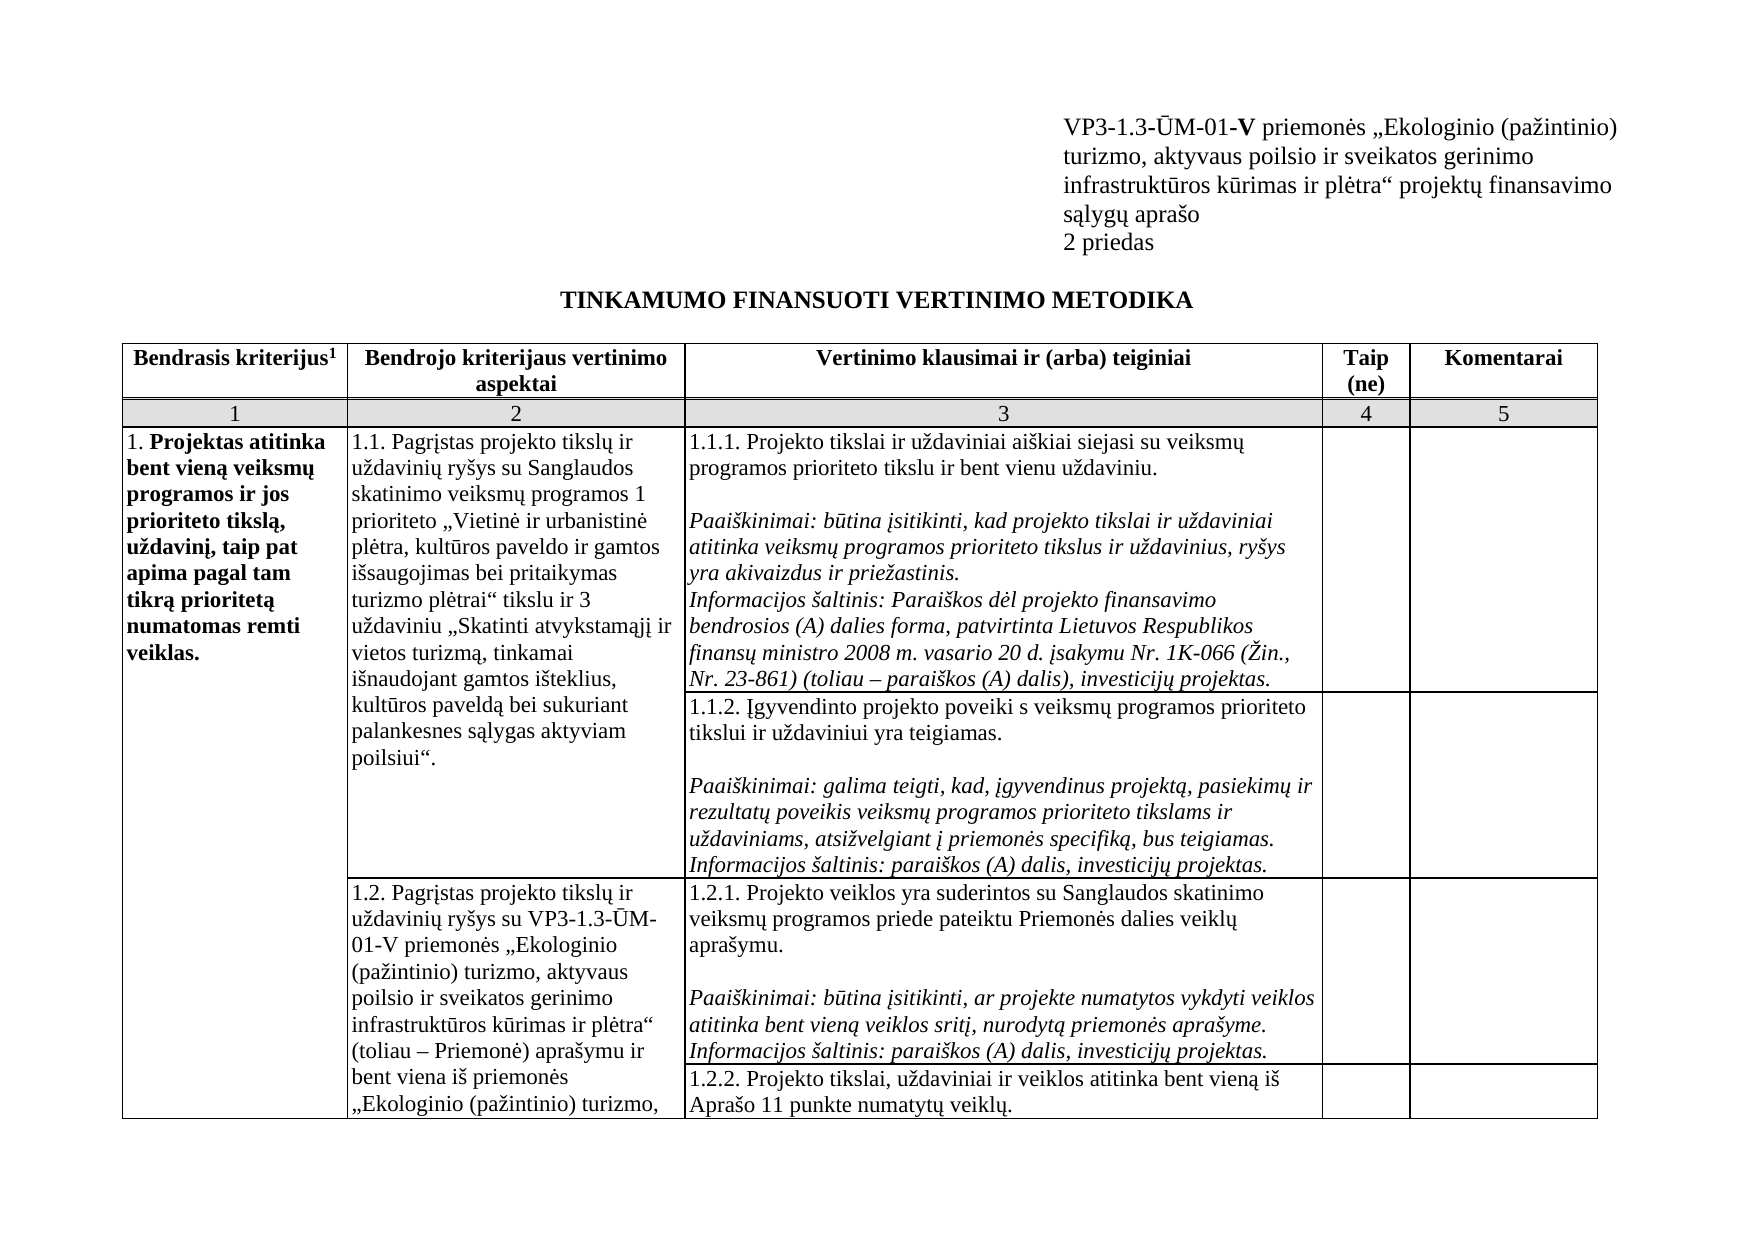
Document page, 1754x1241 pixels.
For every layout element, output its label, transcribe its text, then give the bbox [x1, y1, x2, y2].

table_cell [1323, 1065, 1409, 1118]
table_cell 1.1.2. Įgyvendinto projekto poveiki s veiksmų programos prioriteto tikslui ir uždaviniui yra teigiamas. Paaiškinimai: galima teigti, kad, įgyvendinus projektą, pasiekimų ir rezultatų poveikis veiksmų programos prioriteto tikslams ir uždaviniams, atsižvelgiant į priemonės specifiką, bus teigiamas. Informacijos šaltinis: paraiškos (A) dalis, investicijų projektas. [686, 693, 1322, 877]
table_cell 1 [123, 400, 347, 426]
table_cell 3 [686, 400, 1322, 426]
table_header Taip (ne) [1323, 344, 1409, 397]
table_cell [1411, 1065, 1597, 1118]
table_header Bendrojo kriterijaus vertinimo aspektai [348, 344, 684, 397]
text 2 priedas [1063, 227, 1635, 256]
table_cell 1.2.2. Projekto tikslai, uždaviniai ir veiklos atitinka bent vieną iš Aprašo 11 punkte numatytų veiklų. [686, 1065, 1322, 1118]
text VP3-1.3-ŪM-01-V priemonės „Ekologinio (pažintinio) [1063, 112, 1635, 141]
table_cell [1411, 693, 1597, 877]
table_cell [1323, 693, 1409, 877]
table_cell 1.2.1. Projekto veiklos yra suderintos su Sanglaudos skatinimo veiksmų programos priede pateiktu Priemonės dalies veiklų aprašymu. Paaiškinimai: būtina įsitikinti, ar projekte numatytos vykdyti veiklos atitinka bent vieną veiklos sritį, nurodytą priemonės aprašyme. Informacijos šaltinis: paraiškos (A) dalis, investicijų projektas. [686, 879, 1322, 1063]
table_cell 2 [348, 400, 684, 426]
table_cell 1. Projektas atitinka bent vieną veiksmų programos ir jos prioriteto tikslą, uždavinį, taip pat apima pagal tam tikrą prioritetą numatomas remti veiklas. [123, 428, 347, 1118]
table_cell [1323, 879, 1409, 1063]
table_header Komentarai [1411, 344, 1597, 397]
table_cell 1.2. Pagrįstas projekto tikslų ir uždavinių ryšys su VP3-1.3-ŪM-01-V priemonės „Ekologinio (pažintinio) turizmo, aktyvaus poilsio ir sveikatos gerinimo infrastruktūros kūrimas ir plėtra“ (toliau – Priemonė) aprašymu ir bent viena iš priemonės „Ekologinio (pažintinio) turizmo, [348, 879, 684, 1118]
table_header Vertinimo klausimai ir (arba) teiginiai [686, 344, 1322, 397]
table_header Bendrasis kriterijus1 [123, 344, 347, 397]
table_cell 4 [1323, 400, 1409, 426]
table_cell [1411, 428, 1597, 691]
text sąlygų aprašo [1063, 199, 1635, 227]
table_cell 1.1. Pagrįstas projekto tikslų ir uždavinių ryšys su Sanglaudos skatinimo veiksmų programos 1 prioriteto „Vietinė ir urbanistinė plėtra, kultūros paveldo ir gamtos išsaugojimas bei pritaikymas turizmo plėtrai“ tikslu ir 3 uždaviniu „Skatinti atvykstamąjį ir vietos turizmą, tinkamai išnaudojant gamtos išteklius, kultūros paveldą bei sukuriant palankesnes sąlygas aktyviam poilsiui“. [348, 428, 684, 877]
table_cell 1.1.1. Projekto tikslai ir uždaviniai aiškiai siejasi su veiksmų programos prioriteto tikslu ir bent vienu uždaviniu. Paaiškinimai: būtina įsitikinti, kad projekto tikslai ir uždaviniai atitinka veiksmų programos prioriteto tikslus ir uždavinius, ryšys yra akivaizdus ir priežastinis. Informacijos šaltinis: Paraiškos dėl projekto finansavimo bendrosios (A) dalies forma, patvirtinta Lietuvos Respublikos finansų ministro 2008 m. vasario 20 d. įsakymu Nr. 1K-066 (Žin., Nr. 23-861) (toliau – paraiškos (A) dalis), investicijų projektas. [686, 428, 1322, 691]
text TINKAMUMO FINANSUOTI VERTINIMO METODIKA [118, 285, 1635, 314]
text infrastruktūros kūrimas ir plėtra“ projektų finansavimo [1063, 170, 1635, 199]
table_cell [1411, 879, 1597, 1063]
text turizmo, aktyvaus poilsio ir sveikatos gerinimo [1063, 141, 1635, 170]
table_cell 5 [1411, 400, 1597, 426]
table_cell [1323, 428, 1409, 691]
